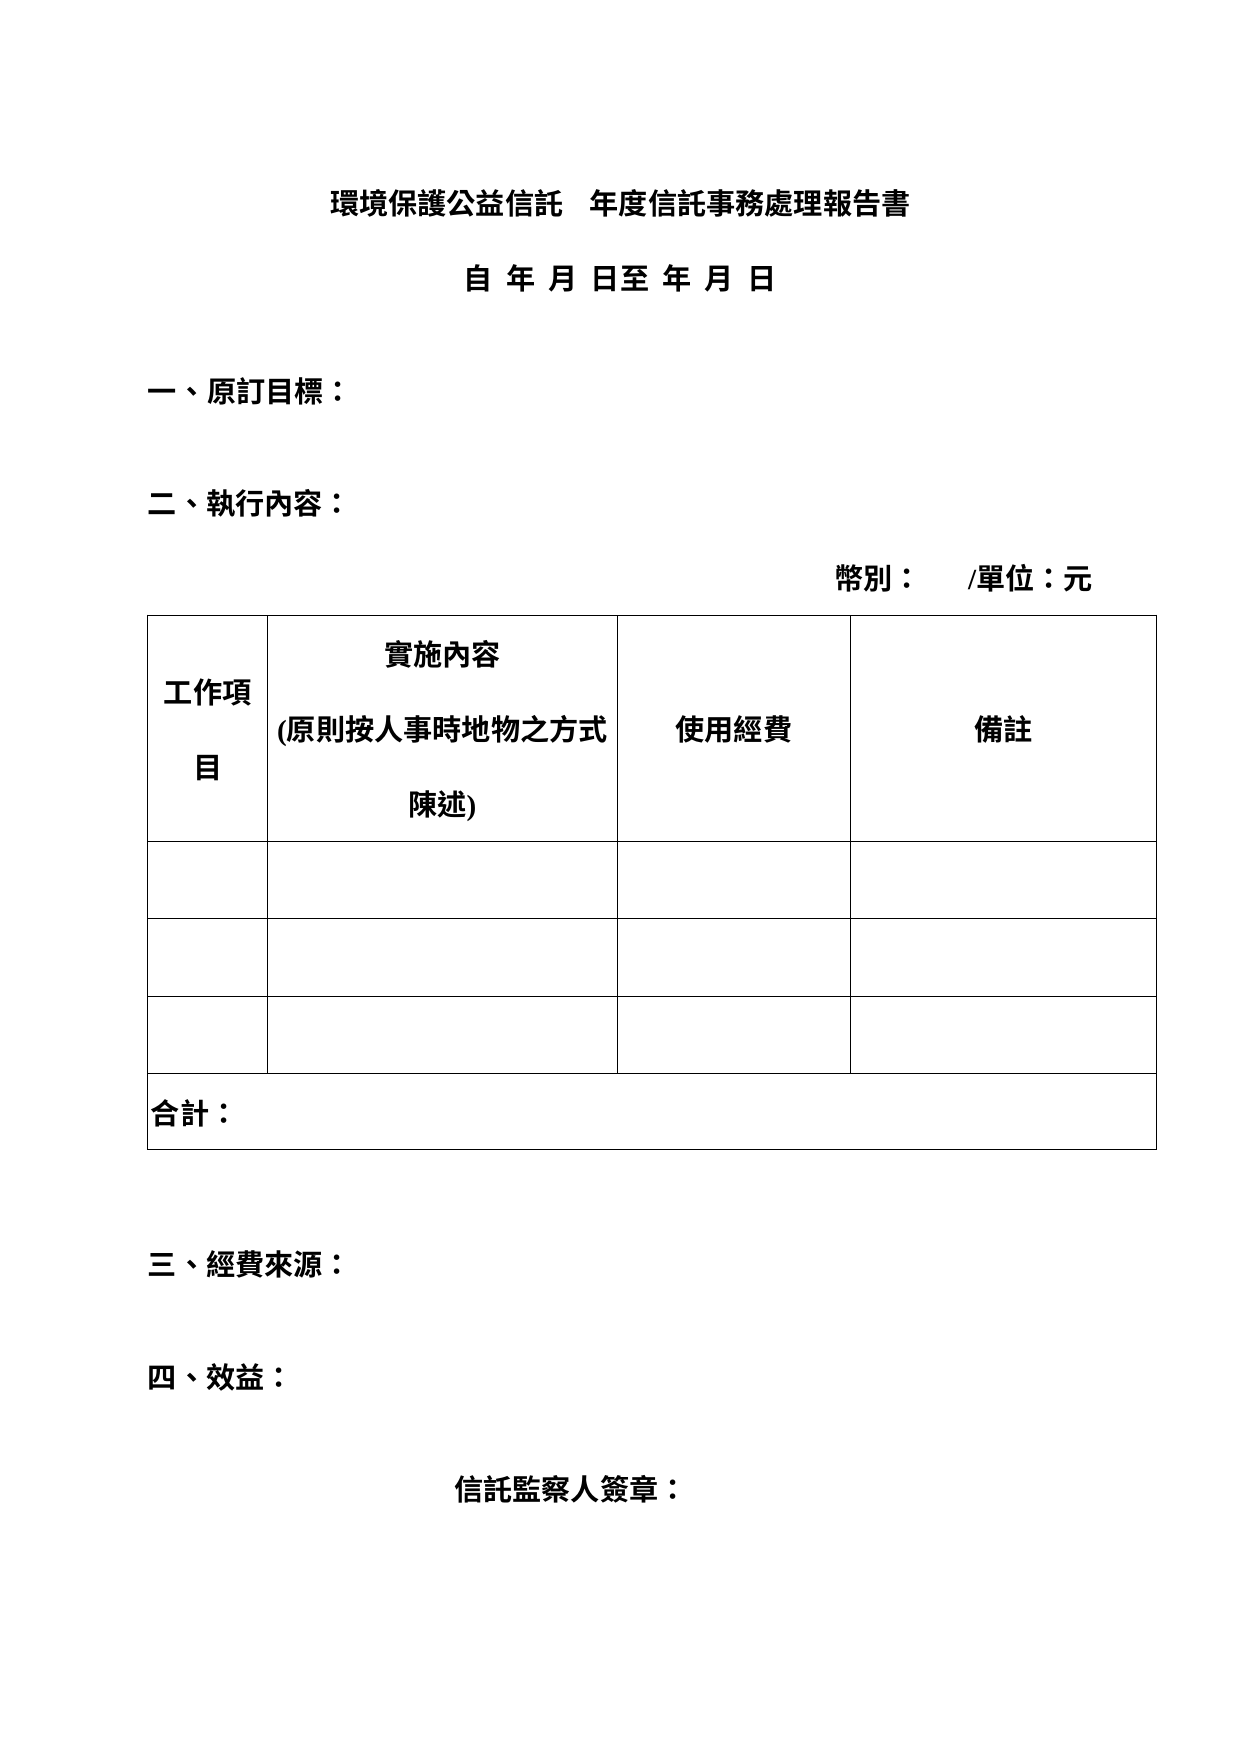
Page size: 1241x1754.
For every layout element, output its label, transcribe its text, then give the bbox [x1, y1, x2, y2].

table_cell [148, 842, 267, 918]
table_cell [268, 842, 617, 918]
table_cell [268, 919, 617, 996]
table_cell [618, 997, 850, 1073]
text 四、效益： [148, 1338, 1092, 1413]
table_header 備註 [851, 616, 1156, 841]
text 二、執行內容： [148, 464, 1092, 539]
table_cell [851, 997, 1156, 1073]
table_cell [618, 919, 850, 996]
text 三、經費來源： [148, 1225, 1092, 1300]
table_cell [851, 919, 1156, 996]
table_cell [851, 842, 1156, 918]
table_header 工作項目 [148, 616, 267, 841]
table_header 實施內容 (原則按人事時地物之方式陳述) [268, 616, 617, 841]
table_cell [148, 919, 267, 996]
text 信託監察人簽章： [148, 1450, 1092, 1525]
table_cell [268, 997, 617, 1073]
subtitle 環境保護公益信託 年度信託事務處理報告書 [148, 164, 1092, 239]
text 幣別： /單位：元 [648, 539, 1092, 614]
table_header 使用經費 [618, 616, 850, 841]
table_cell [618, 842, 850, 918]
table_cell [148, 997, 267, 1073]
text 自 年 月 日至 年 月 日 [148, 239, 1092, 314]
table_cell 合計： [148, 1074, 1156, 1149]
list 原訂目標： [148, 352, 1092, 427]
